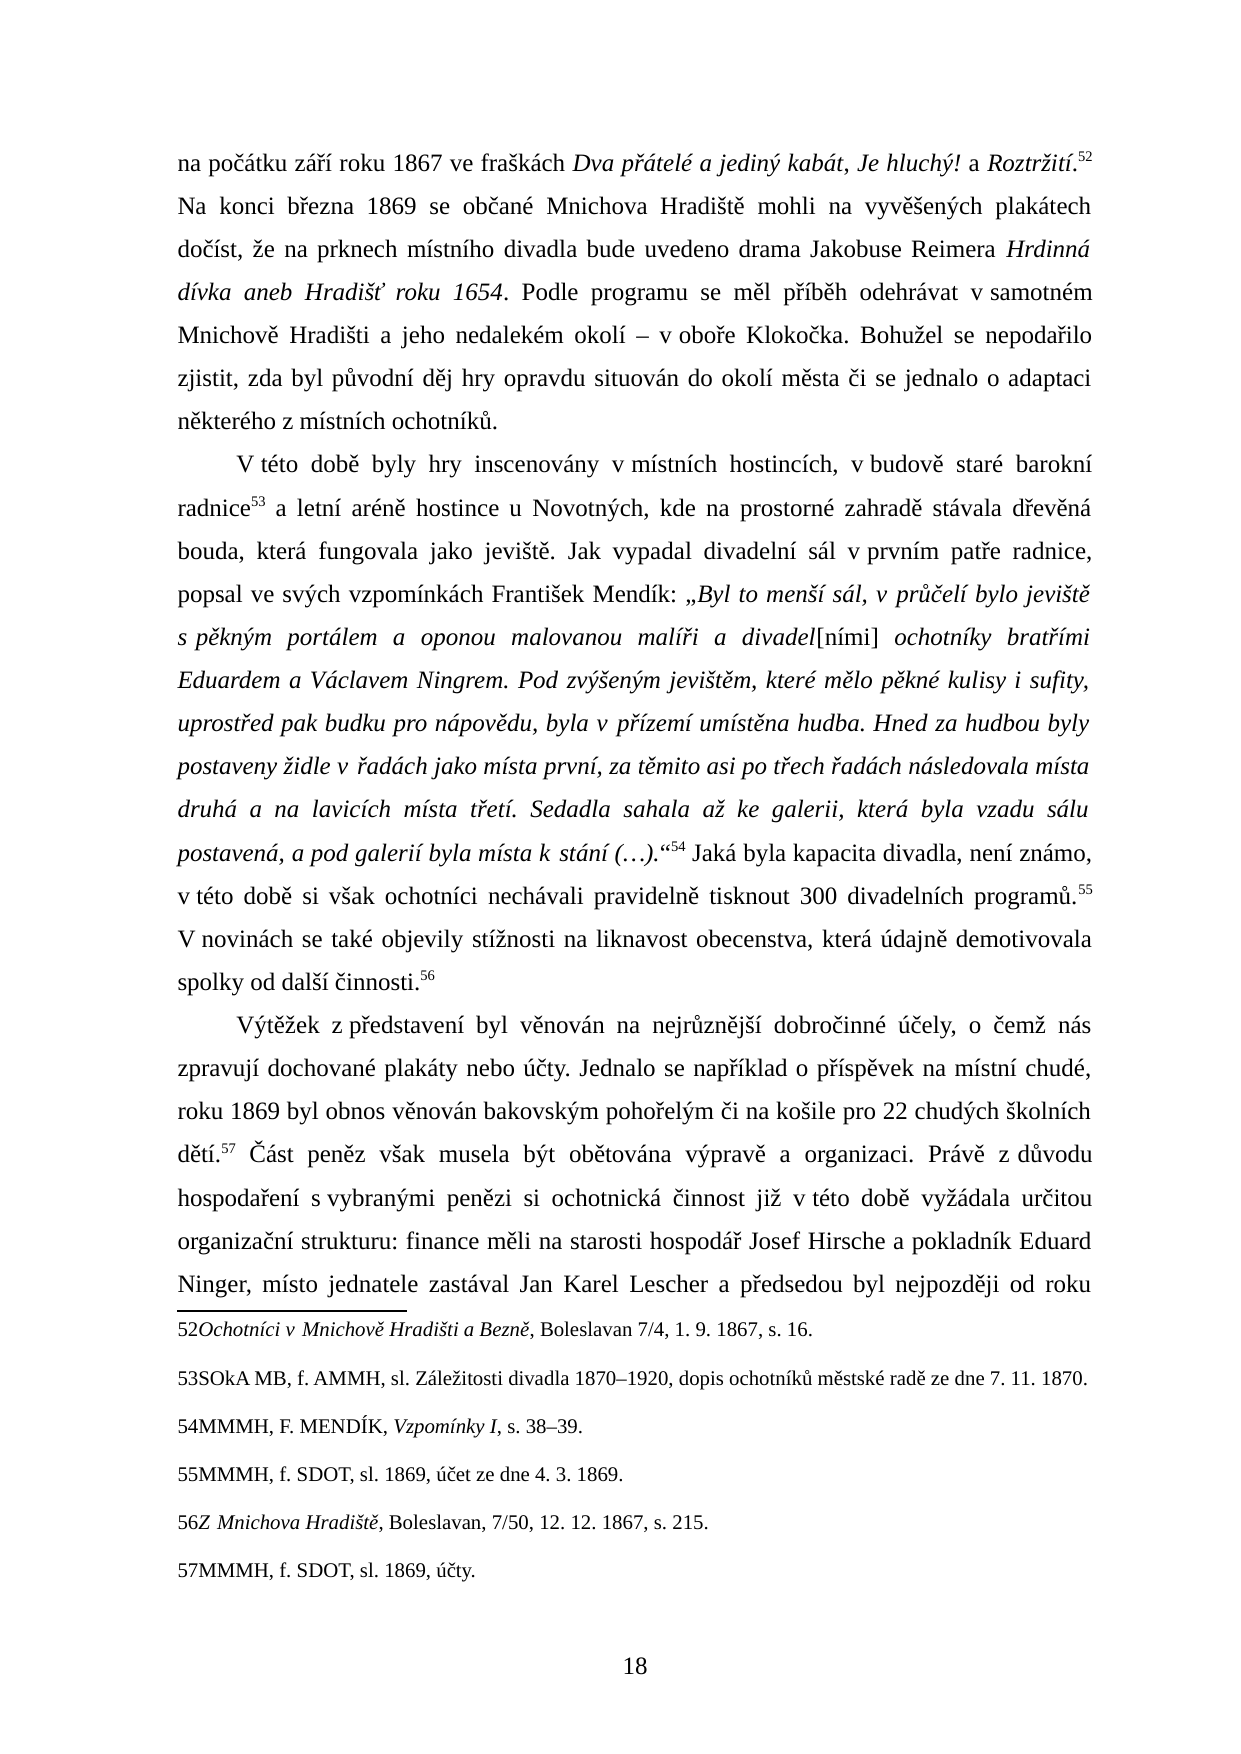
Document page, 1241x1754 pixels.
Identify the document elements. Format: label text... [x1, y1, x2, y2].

text na počátku září roku 1867 ve fraškách Dva přátelé a jediný kabát, Je hluchý! a Roztržití. Na konci března 1869 se občané Mnichova Hradiště mohli na vyvěšených plakátech dočíst, že na prknech místního divadla bude uvedeno drama Jakobuse Reimera Hrdinná dívka aneb Hradišť roku 1654. Podle programu se měl příběh odehrávat v samotném Mnichově Hradišti a jeho nedalekém okolí – v oboře Klokočka. Bohužel se nepodařilo zjistit, zda byl původní děj hry opravdu situován do okolí města či se jednalo o adaptaci některého z místních ochotníků. [177, 148, 1092, 435]
text Z Mnichova Hradiště, Boleslavan, 7/50, 12. 12. 1867, s. 215. [177, 1510, 1092, 1534]
text Výtěžek z představení byl věnován na nejrůznější dobročinné účely, o čemž nás zpravují dochované plakáty nebo účty. Jednalo se například o příspěvek na místní chudé, roku 1869 byl obnos věnován bakovským pohořelým či na košile pro 22 chudých školních dětí. Část peněz však musela být obětována výpravě a organizaci. Právě z důvodu hospodaření s vybranými penězi si ochotnická činnost již v této době vyžádala určitou organizační strukturu: finance měli na starosti hospodář Josef Hirsche a pokladník Eduard Ninger, místo jednatele zastával Jan Karel Lescher a předsedou byl nejpozději od roku [177, 1010, 1092, 1298]
text MMMH, f. SDOT, sl. 1869, účty. [177, 1558, 1092, 1582]
text MMMH, f. SDOT, sl. 1869, účet ze dne 4. 3. 1869. [177, 1462, 1092, 1486]
text Ochotníci v Mnichově Hradišti a Bezně, Boleslavan 7/4, 1. 9. 1867, s. 16. [177, 1317, 1092, 1341]
text SOkA MB, f. AMMH, sl. Záležitosti divadla 1870–1920, dopis ochotníků městské radě ze dne 7. 11. 1870. [177, 1366, 1092, 1389]
text V této době byly hry inscenovány v místních hostincích, v budově staré barokní radnice a letní aréně hostince u Novotných, kde na prostorné zahradě stávala dřevěná bouda, která fungovala jako jeviště. Jak vypadal divadelní sál v prvním patře radnice, popsal ve svých vzpomínkách František Mendík: „Byl to menší sál, v průčelí bylo jeviště s pěkným portálem a oponou malovanou malíři a divadel[ními] ochotníky bratřími Eduardem a Václavem Ningrem. Pod zvýšeným jevištěm, které mělo pěkné kulisy i sufity, uprostřed pak budku pro nápovědu, byla v přízemí umístěna hudba. Hned za hudbou byly postaveny židle v řadách jako místa první, za těmito asi po třech řadách následovala místa druhá a na lavicích místa třetí. Sedadla sahala až ke galerii, která byla vzadu sálu postavená, a pod galerií byla místa k stání (…).“ Jaká byla kapacita divadla, není známo, v této době si však ochotníci nechávali pravidelně tisknout 300 divadelních programů. V novinách se také objevily stížnosti na liknavost obecenstva, která údajně demotivovala spolky od další činnosti. [177, 449, 1092, 996]
text MMMH, F. MENDÍK, Vzpomínky I, s. 38–39. [177, 1414, 1092, 1438]
